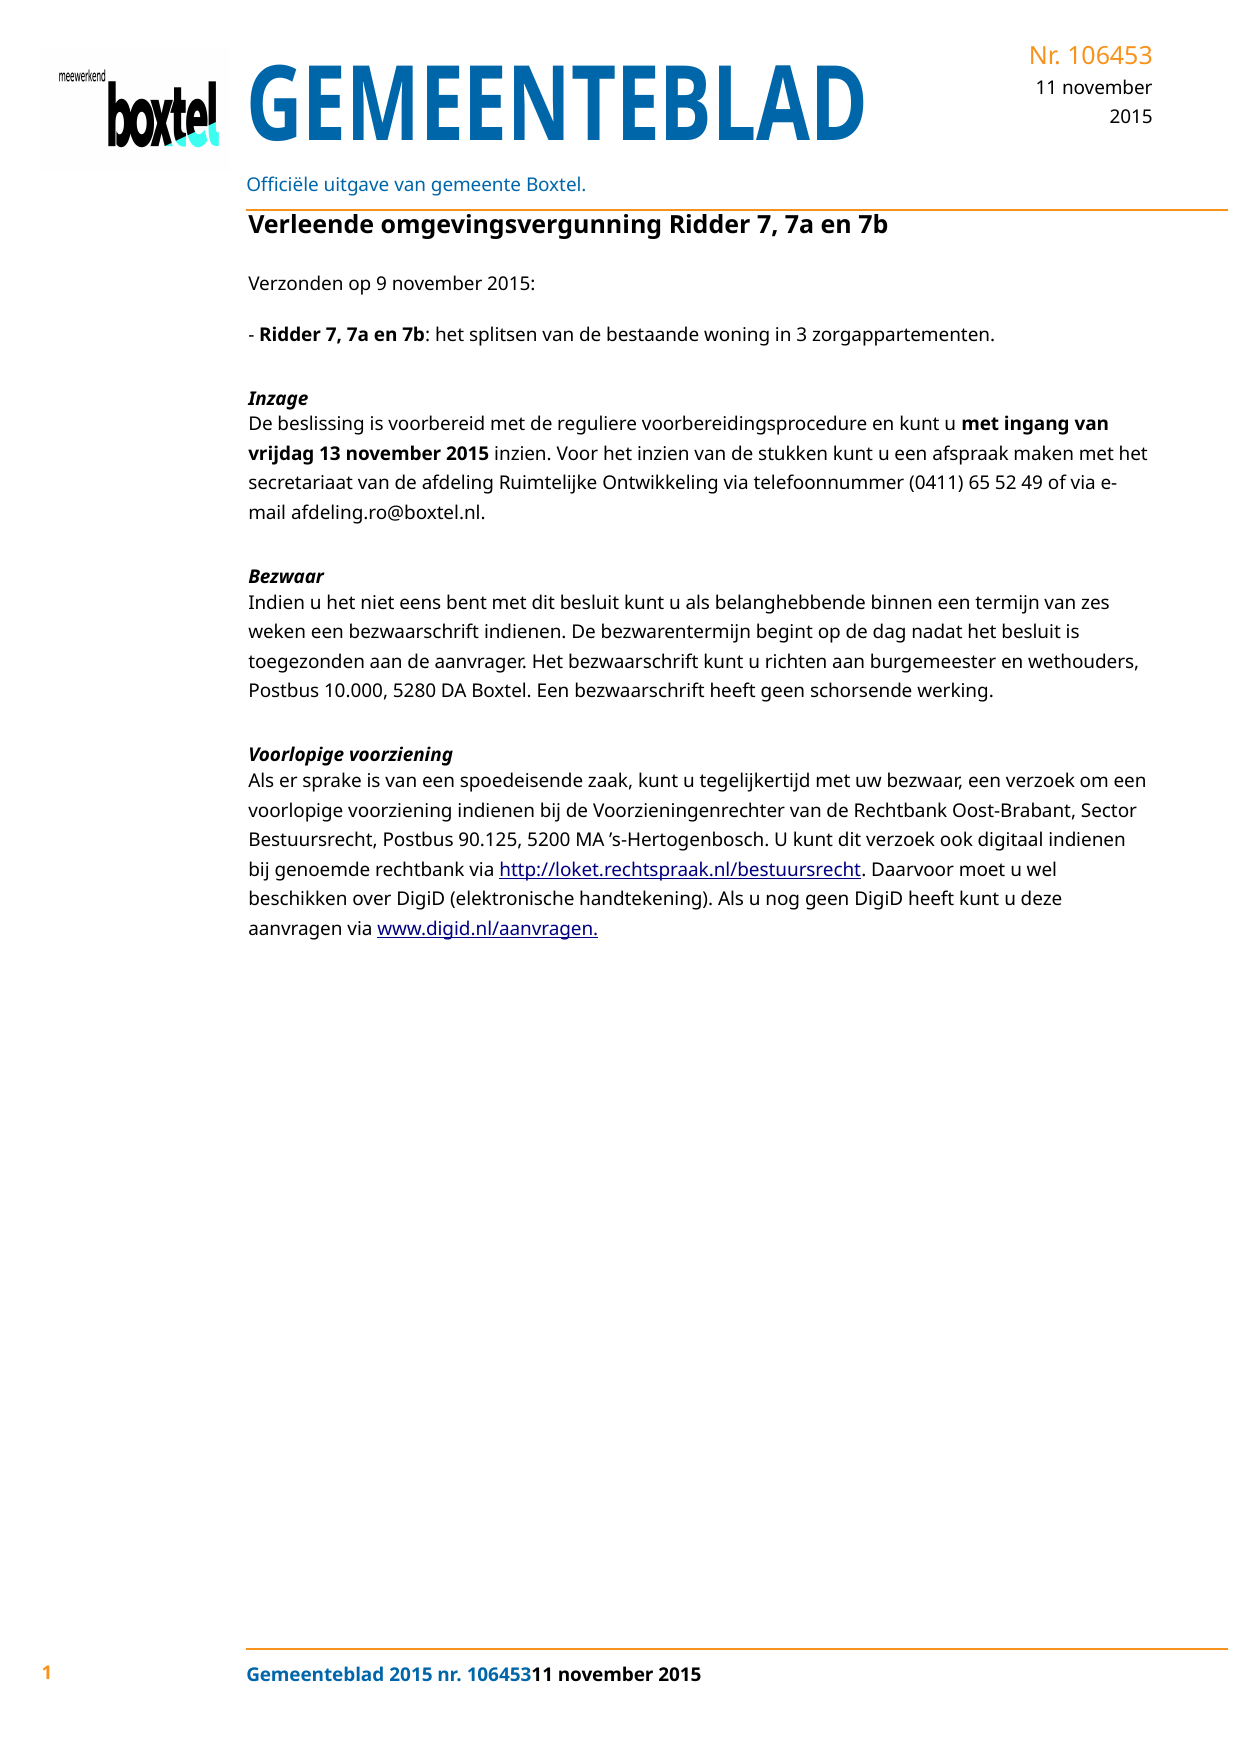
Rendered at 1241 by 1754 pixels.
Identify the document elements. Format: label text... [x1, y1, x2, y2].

text Verleende omgevingsvergunning Ridder 7, 7a en 7b [248, 211, 1152, 241]
text Inzage [248, 385, 1152, 410]
text De beslissing is voorbereid met de reguliere voorbereidingsprocedure en kunt u met ingang van vrijdag 13 november 2015 inzien. Voor het inzien van de stukken kunt u een afspraak maken met het secretariaat van de afdeling Ruimtelijke Ontwikkeling via telefoonnummer (0411) 65 52 49 of via e-mail afdeling.ro@boxtel.nl. [248, 410, 1152, 525]
picture [41, 47, 231, 172]
text - Ridder 7, 7a en 7b: het splitsen van de bestaande woning in 3 zorgappartementen. [248, 321, 1152, 346]
text Als er sprake is van een spoedeisende zaak, kunt u tegelijkertijd met uw bezwaar, een verzoek om een voorlopige voorziening indienen bij de Voorzieningenrechter van de Rechtbank Oost-Brabant, Sector Bestuursrecht, Postbus 90.125, 5200 MA ’s-Hertogenbosch. U kunt dit verzoek ook digitaal indienen bij genoemde rechtbank via http://loket.rechtspraak.nl/bestuursrecht. Daarvoor moet u wel beschikken over DigiD (elektronische handtekening). Als u nog geen DigiD heeft kunt u deze aanvragen via www.digid.nl/aanvragen. [248, 767, 1152, 941]
text Indien u het niet eens bent met dit besluit kunt u als belanghebbende binnen een termijn van zes weken een bezwaarschrift indienen. De bezwarentermijn begint op de dag nadat het besluit is toegezonden aan de aanvrager. Het bezwaarschrift kunt u richten aan burgemeester en wethouders, Postbus 10.000, 5280 DA Boxtel. Een bezwaarschrift heeft geen schorsende werking. [248, 589, 1152, 703]
text Verzonden op 9 november 2015: [248, 270, 1152, 296]
text Bezwaar [248, 563, 1152, 589]
text Voorlopige voorziening [248, 742, 1152, 767]
